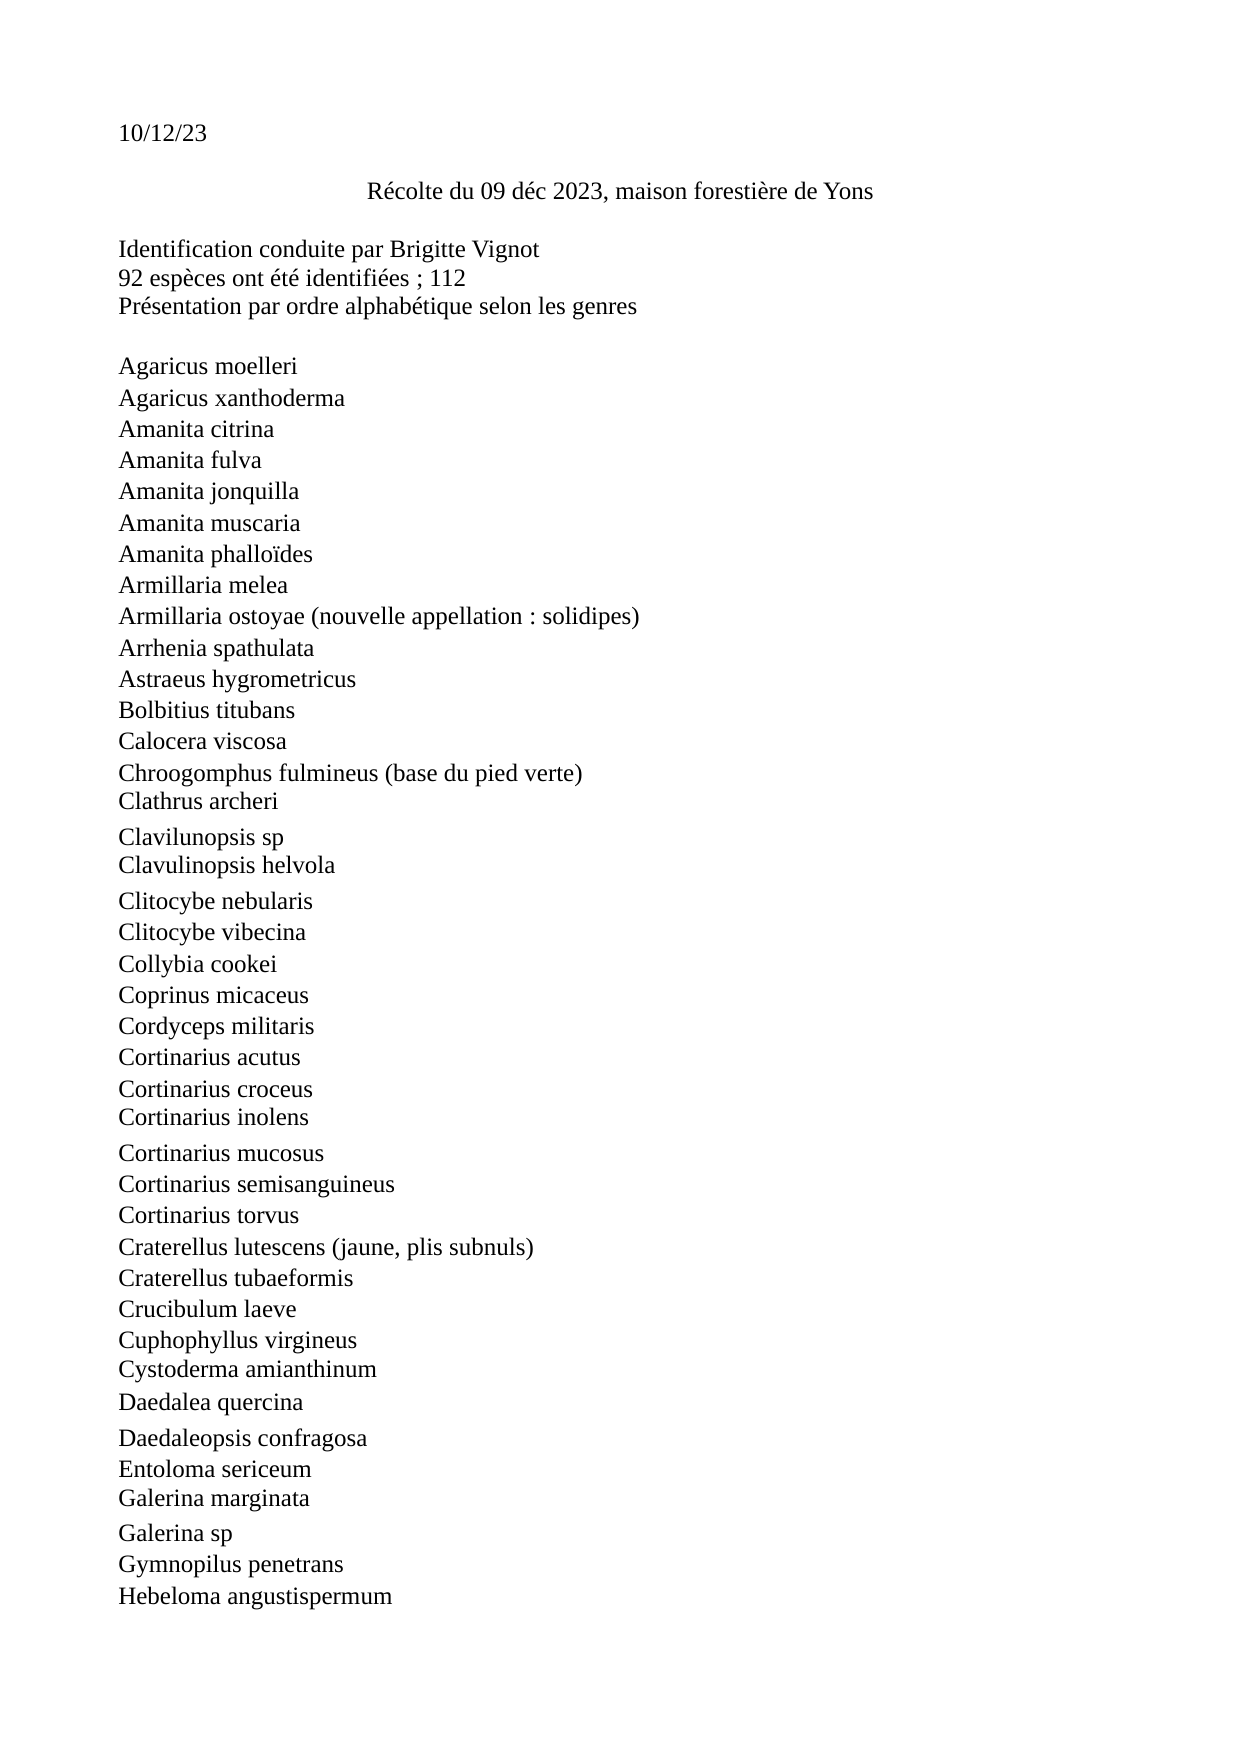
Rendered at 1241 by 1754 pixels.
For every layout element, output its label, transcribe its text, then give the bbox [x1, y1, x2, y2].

table_cell Craterellus lutescens (jaune, plis subnuls) [115, 1229, 1123, 1260]
table_cell Bolbitius titubans [115, 693, 1123, 724]
text Identification conduite par Brigitte Vignot [118, 234, 1122, 263]
text 92 espèces ont été identifiées ; 112 [118, 263, 1122, 291]
table_cell Clitocybe nebularis [115, 884, 1123, 915]
table_cell Hebeloma angustispermum [115, 1578, 1123, 1609]
table_cell Cortinarius acutus [115, 1040, 1123, 1071]
table_cell Calocera viscosa [115, 724, 1123, 755]
table_cell Amanita muscaria [115, 505, 1123, 536]
table_cell Clitocybe vibecina [115, 915, 1123, 946]
table_cell Cortinarius inolens [115, 1103, 1123, 1135]
text Récolte du 09 déc 2023, maison forestière de Yons [118, 176, 1122, 205]
table_cell Gymnopilus penetrans [115, 1547, 1123, 1578]
table_cell Amanita phalloïdes [115, 536, 1123, 568]
table_cell Daedalea quercina [115, 1387, 1123, 1420]
table_cell Clavilunopsis sp [115, 819, 1123, 851]
table_cell Armillaria melea [115, 568, 1123, 599]
table_cell Galerina sp [115, 1516, 1123, 1547]
table_cell Amanita fulva [115, 443, 1123, 474]
table_cell Arrhenia spathulata [115, 630, 1123, 661]
table_cell Cortinarius croceus [115, 1071, 1123, 1102]
table_cell Armillaria ostoyae (nouvelle appellation : solidipes) [115, 599, 1123, 630]
table_cell Galerina marginata [115, 1483, 1123, 1516]
table_cell Crucibulum laeve [115, 1292, 1123, 1323]
table_cell Agaricus xanthoderma [115, 380, 1123, 411]
table_cell Coprinus micaceus [115, 978, 1123, 1009]
table_cell Cystoderma amianthinum [115, 1354, 1123, 1387]
table_cell Clavulinopsis helvola [115, 851, 1123, 884]
table_header Agaricus moelleri [115, 349, 1123, 380]
table_cell Cuphophyllus virgineus [115, 1323, 1123, 1354]
table_cell Entoloma sericeum [115, 1451, 1123, 1483]
table_cell Daedaleopsis confragosa [115, 1420, 1123, 1451]
text Présentation par ordre alphabétique selon les genres [118, 291, 1122, 320]
table_cell Cortinarius torvus [115, 1198, 1123, 1229]
table_cell Astraeus hygrometricus [115, 661, 1123, 693]
table_cell Chroogomphus fulmineus (base du pied verte) [115, 755, 1123, 786]
table_cell Cortinarius semisanguineus [115, 1167, 1123, 1198]
table_cell Amanita citrina [115, 411, 1123, 443]
table_cell Amanita jonquilla [115, 474, 1123, 505]
table_cell Collybia cookei [115, 946, 1123, 977]
table_cell Cordyceps militaris [115, 1009, 1123, 1040]
table_cell Craterellus tubaeformis [115, 1260, 1123, 1292]
table_cell Clathrus archeri [115, 786, 1123, 819]
table_cell Cortinarius mucosus [115, 1135, 1123, 1167]
